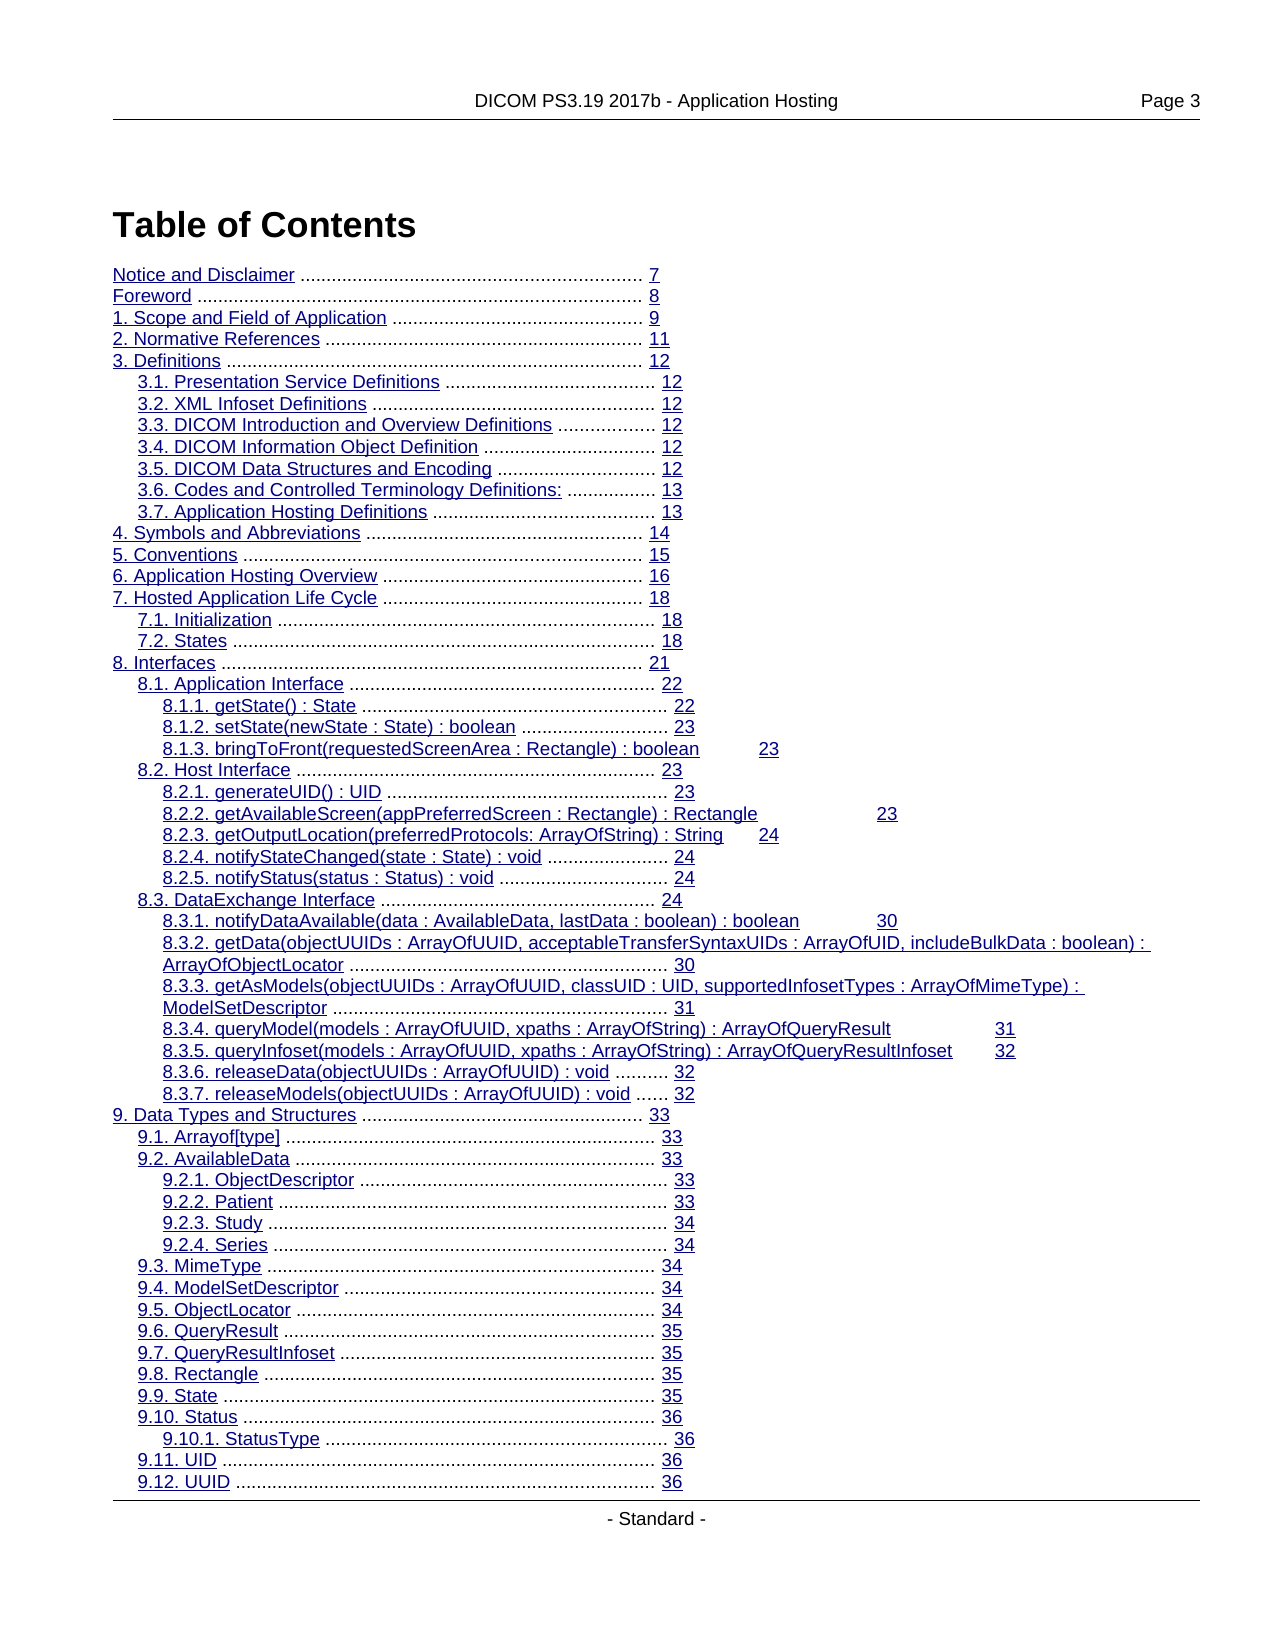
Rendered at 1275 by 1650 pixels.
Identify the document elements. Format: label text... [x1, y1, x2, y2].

text 9.2.3. Study 0 [162, 1212, 1175, 1234]
text 8. Interfaces 0 [112, 651, 1175, 673]
text 9.2.4. Series 0 [162, 1234, 1175, 1255]
text Table of Contents [112, 204, 1200, 245]
text 8.1. Application Interface 0 [137, 673, 1175, 694]
text 3.2. XML Infoset Definitions 0 [137, 393, 1175, 414]
text 3. Definitions 0 [112, 349, 1175, 371]
text 8.1.3. bringToFront(requestedScreenArea : Rectangle) : boolean 0 [162, 738, 1175, 759]
text 9.1. Arrayof[type] 0 [137, 1126, 1175, 1147]
text 2. Normative References 0 [112, 328, 1175, 349]
text 9.3. MimeType 0 [137, 1255, 1175, 1277]
text 7. Hosted Application Life Cycle 0 [112, 587, 1175, 608]
text 6. Application Hosting Overview 0 [112, 565, 1175, 587]
text 8.1.1. getState() : State 0 [162, 694, 1175, 716]
text 8.2.5. notifyStatus(status : Status) : void 0 [162, 867, 1175, 889]
text 8.1.2. setState(newState : State) : boolean 0 [162, 716, 1175, 738]
text 3.3. DICOM Introduction and Overview Definitions 0 [137, 414, 1175, 436]
text 3.6. Codes and Controlled Terminology Definitions: 0 [137, 479, 1175, 501]
text 9.11. UID 0 [137, 1449, 1175, 1471]
text 9.12. UUID 0 [137, 1471, 1175, 1492]
text 9.10.1. StatusType 0 [162, 1428, 1175, 1449]
text 8.3.6. releaseData(objectUUIDs : ArrayOfUUID) : void 0 [162, 1061, 1175, 1083]
text 8.2. Host Interface 0 [137, 759, 1175, 781]
text 7.2. States 0 [137, 630, 1175, 651]
text 9.5. ObjectLocator 0 [137, 1298, 1175, 1320]
text 8.2.2. getAvailableScreen(appPreferredScreen : Rectangle) : Rectangle 0 [162, 802, 1175, 824]
text 9.4. ModelSetDescriptor 0 [137, 1277, 1175, 1298]
text 9.2. AvailableData 0 [137, 1147, 1175, 1169]
text 5. Conventions 0 [112, 544, 1175, 565]
text 9. Data Types and Structures 0 [112, 1104, 1175, 1126]
text 3.7. Application Hosting Definitions 0 [137, 501, 1175, 522]
text 8.3.2. getData(objectUUIDs : ArrayOfUUID, acceptableTransferSyntaxUIDs : ArrayOfUID, includeBulkData : boolean) : ArrayOfObjectLocator 0 [162, 932, 1175, 975]
text 8.2.4. notifyStateChanged(state : State) : void 0 [162, 846, 1175, 867]
text 9.10. Status 0 [137, 1406, 1175, 1428]
text 8.3.4. queryModel(models : ArrayOfUUID, xpaths : ArrayOfString) : ArrayOfQueryResult 0 [162, 1018, 1175, 1039]
text 8.3. DataExchange Interface 0 [137, 889, 1175, 910]
text 8.3.1. notifyDataAvailable(data : AvailableData, lastData : boolean) : boolean 0 [162, 910, 1175, 932]
text Notice and Disclaimer 0 [112, 263, 1175, 285]
text 4. Symbols and Abbreviations 0 [112, 522, 1175, 544]
text 9.9. State 0 [137, 1384, 1175, 1406]
text 9.6. QueryResult 0 [137, 1320, 1175, 1341]
text 9.2.1. ObjectDescriptor 0 [162, 1169, 1175, 1191]
text 9.8. Rectangle 0 [137, 1363, 1175, 1384]
text 7.1. Initialization 0 [137, 608, 1175, 630]
text 8.3.5. queryInfoset(models : ArrayOfUUID, xpaths : ArrayOfString) : ArrayOfQueryResultInfoset 0 [162, 1039, 1175, 1061]
text 9.7. QueryResultInfoset 0 [137, 1341, 1175, 1363]
text 8.2.1. generateUID() : UID 0 [162, 781, 1175, 802]
text 8.3.7. releaseModels(objectUUIDs : ArrayOfUUID) : void 0 [162, 1083, 1175, 1104]
text 3.5. DICOM Data Structures and Encoding 0 [137, 457, 1175, 479]
text 8.3.3. getAsModels(objectUUIDs : ArrayOfUUID, classUID : UID, supportedInfosetTypes : ArrayOfMimeType) : ModelSetDescriptor 0 [162, 975, 1175, 1018]
text 1. Scope and Field of Application 0 [112, 306, 1175, 328]
text 3.4. DICOM Information Object Definition 0 [137, 436, 1175, 457]
text 9.2.2. Patient 0 [162, 1191, 1175, 1212]
text 8.2.3. getOutputLocation(preferredProtocols: ArrayOfString) : String 0 [162, 824, 1175, 846]
text 3.1. Presentation Service Definitions 0 [137, 371, 1175, 393]
text Foreword 0 [112, 285, 1175, 306]
